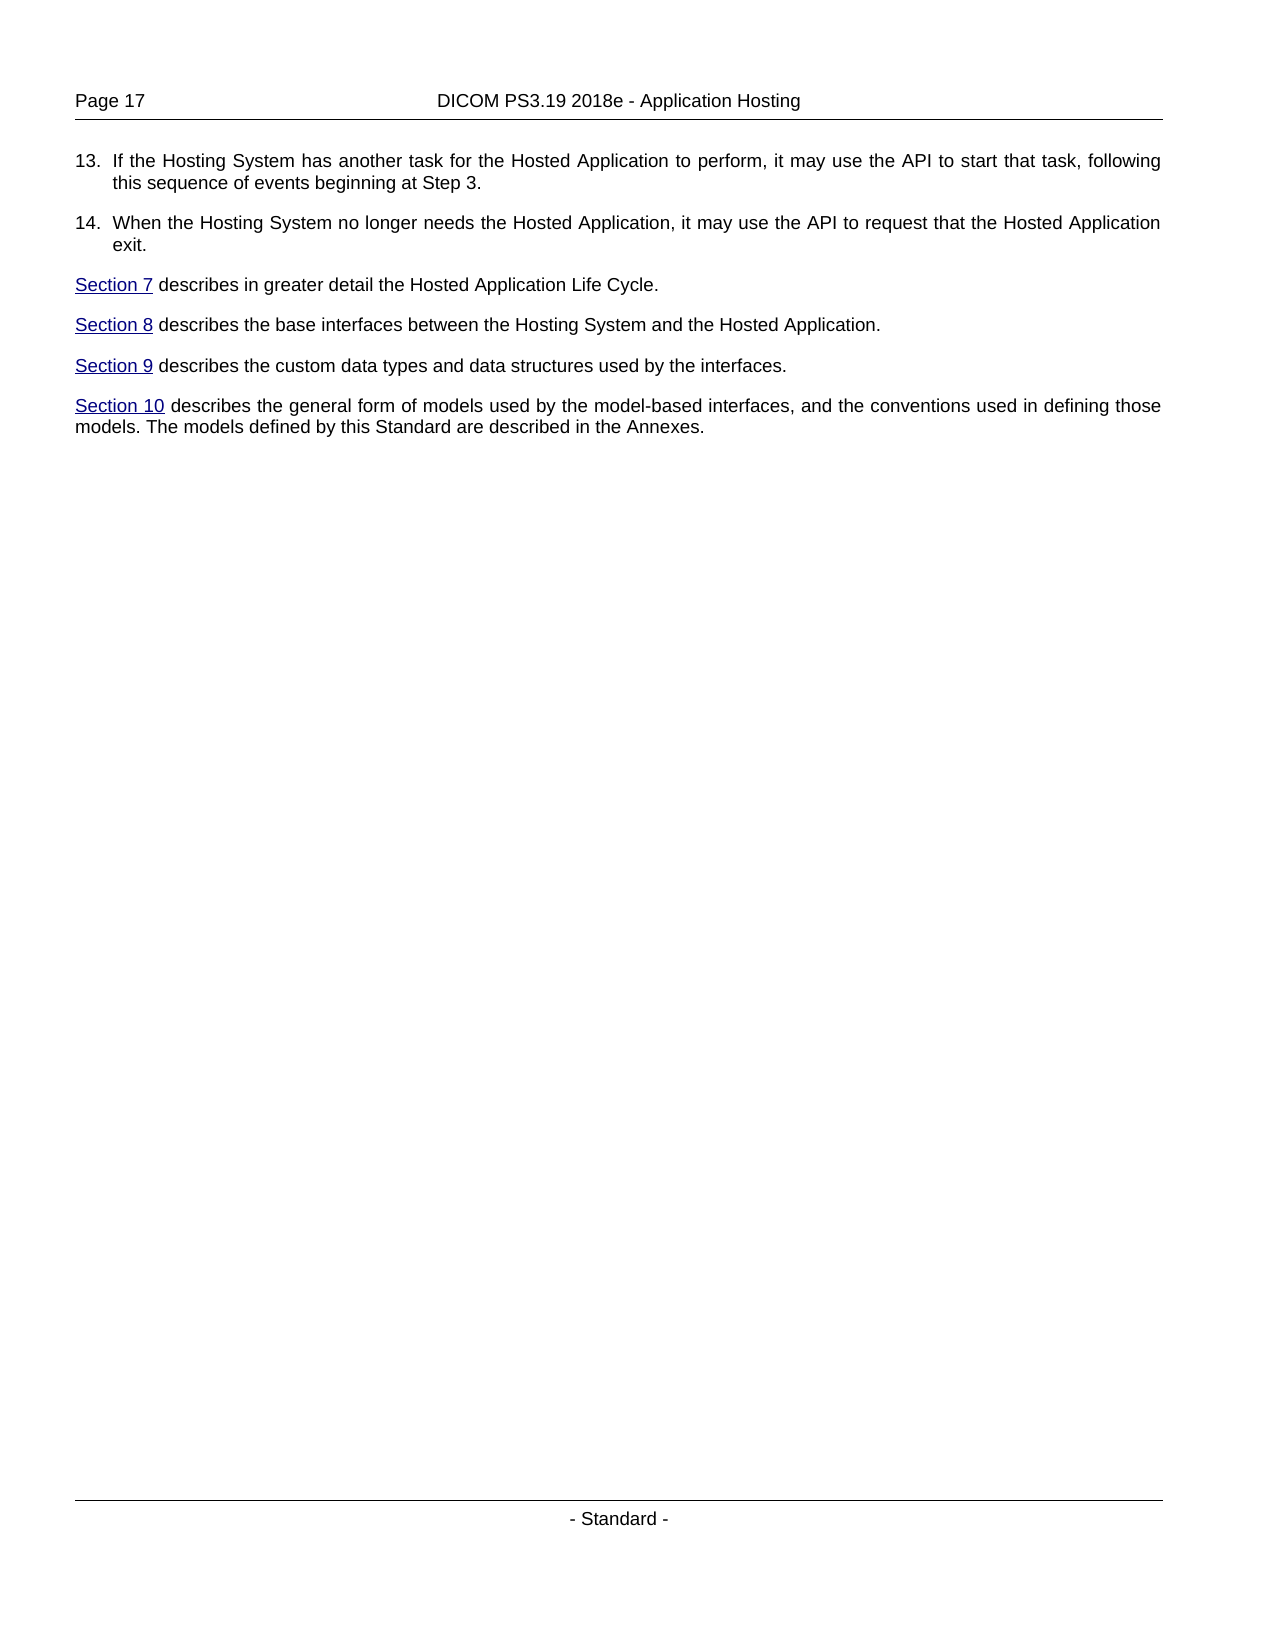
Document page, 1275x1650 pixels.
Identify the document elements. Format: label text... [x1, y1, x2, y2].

text Section 9 describes the custom data types and data structures used by the interfaces. [75, 354, 1162, 376]
list If the Hosting System has another task for the Hosted Application to perform, it may use the API to start that task, following this sequence of events beginning at Step 3. [75, 150, 1162, 193]
text Section 7 describes in greater detail the Hosted Application Life Cycle. [75, 274, 1162, 295]
text Section 10 describes the general form of models used by the model-based interfaces, and the conventions used in defining those models. The models defined by this Standard are described in the Annexes. [75, 395, 1162, 438]
list When the Hosting System no longer needs the Hosted Application, it may use the API to request that the Hosted Application exit. [75, 212, 1162, 255]
text Section 8 describes the base interfaces between the Hosting System and the Hosted Application. [75, 314, 1162, 336]
